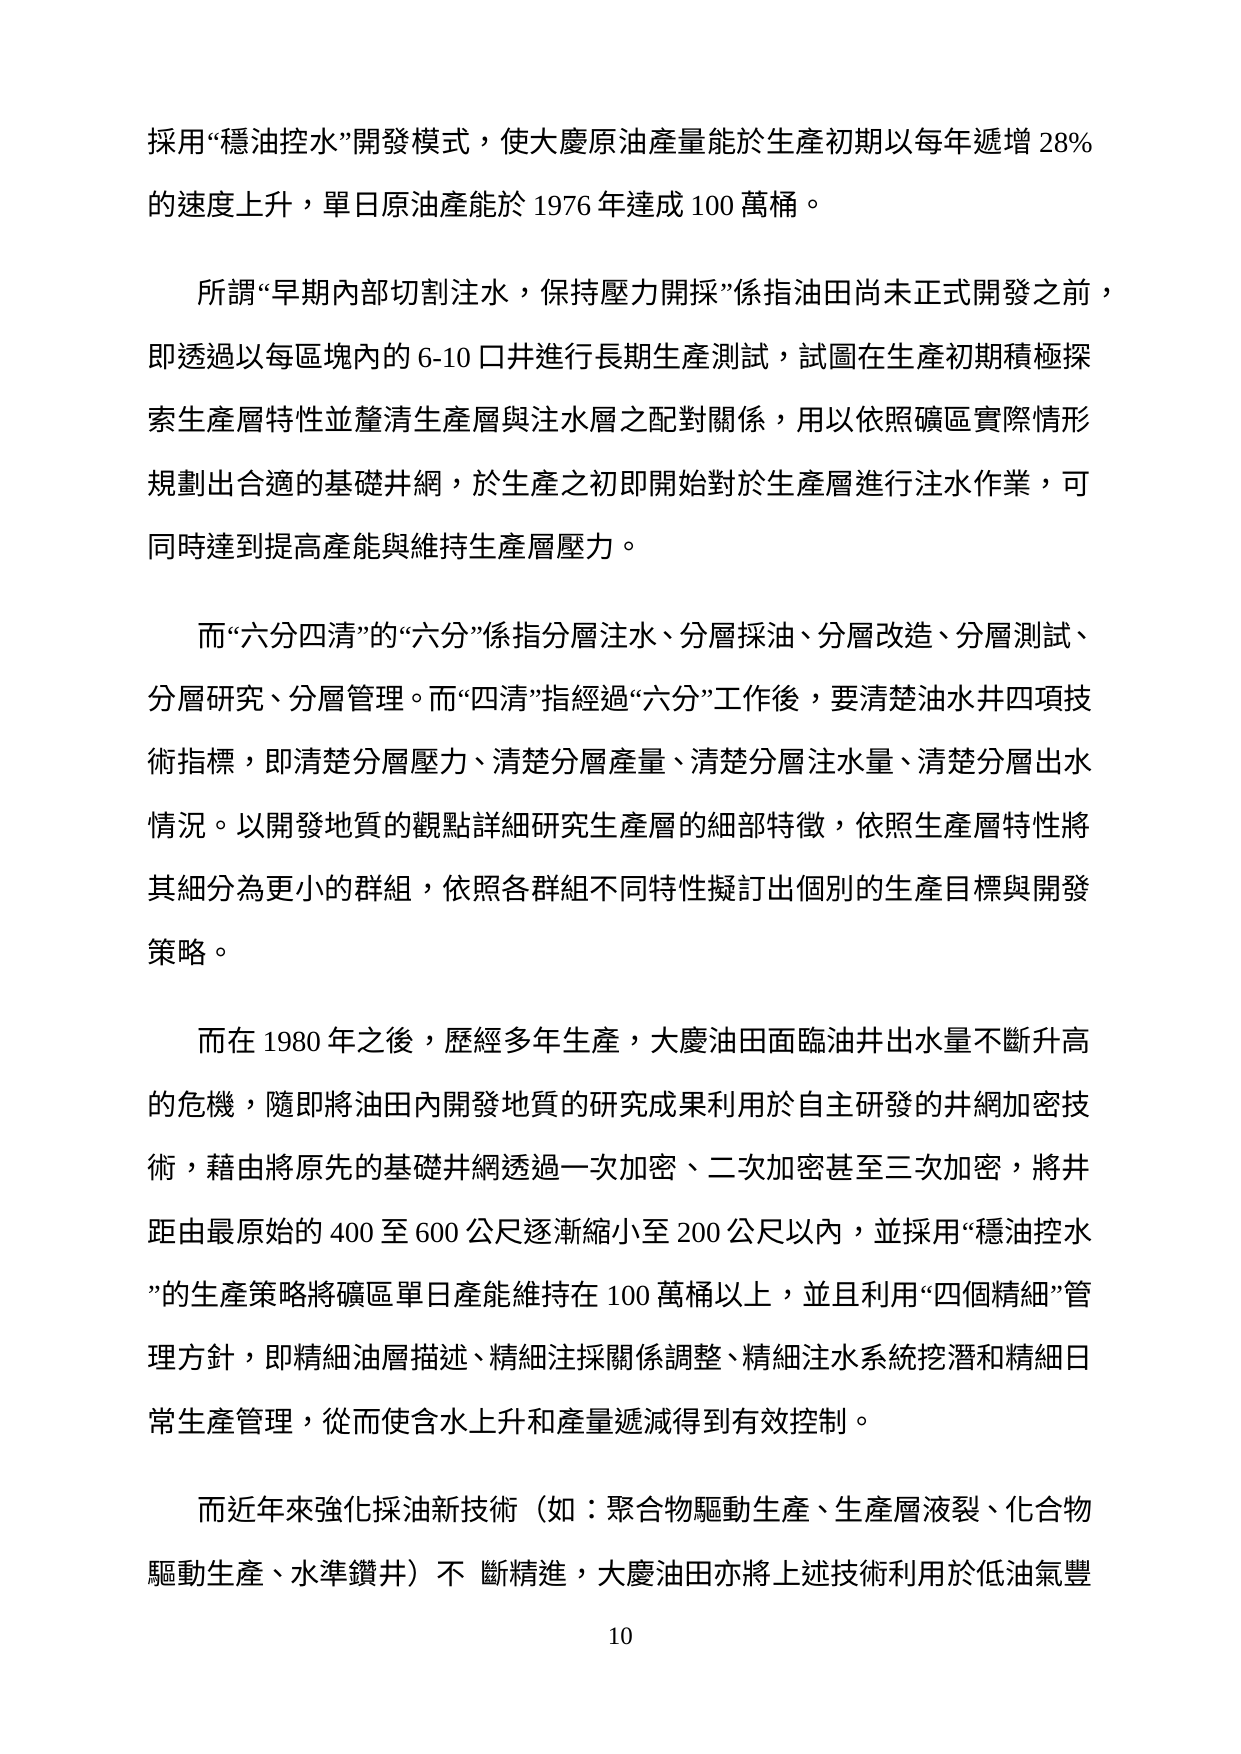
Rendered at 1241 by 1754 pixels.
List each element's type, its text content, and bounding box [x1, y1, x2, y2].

text 而“六分四清”的“六分”係指分層注水、分層採油、分層改造、分層測試、分層研究、分層管理。而“四清”指經過“六分”工作後，要清楚油水井四項技術指標，即清楚分層壓力、清楚分層產量、清楚分層注水量、清楚分層出水情況。以開發地質的觀點詳細研究生產層的細部特徵，依照生產層特性將其細分為更小的群組，依照各群組不同特性擬訂出個別的生產目標與開發策略。 [148, 612, 1092, 972]
text 採用“穩油控水”開發模式，使大慶原油產量能於生產初期以每年遞增28%的速度上升，單日原油產能於1976年達成100萬桶。 [148, 118, 1092, 224]
text 而近年來強化採油新技術（如：聚合物驅動生產、生產層液裂、化合物驅動生產、水準鑽井）不 斷精進，大慶油田亦將上述技術利用於低油氣豐 [148, 1487, 1092, 1593]
text 所謂“早期內部切割注水，保持壓力開採”係指油田尚未正式開發之前，即透過以每區塊內的6-10口井進行長期生產測試，試圖在生產初期積極探索生產層特性並釐清生產層與注水層之配對關係，用以依照礦區實際情形規劃出合適的基礎井網，於生產之初即開始對於生產層進行注水作業，可同時達到提高產能與維持生產層壓力。 [148, 270, 1092, 566]
text 而在1980年之後，歷經多年生產，大慶油田面臨油井出水量不斷升高的危機，隨即將油田內開發地質的研究成果利用於自主研發的井網加密技術，藉由將原先的基礎井網透過一次加密、二次加密甚至三次加密，將井距由最原始的400至600公尺逐漸縮小至200公尺以內，並採用“穩油控水”的生產策略將礦區單日產能維持在100萬桶以上，並且利用“四個精細”管理方針，即精細油層描述、精細注採關係調整、精細注水系統挖潛和精細日常生產管理，從而使含水上升和產量遞減得到有效控制。 [148, 1018, 1092, 1441]
